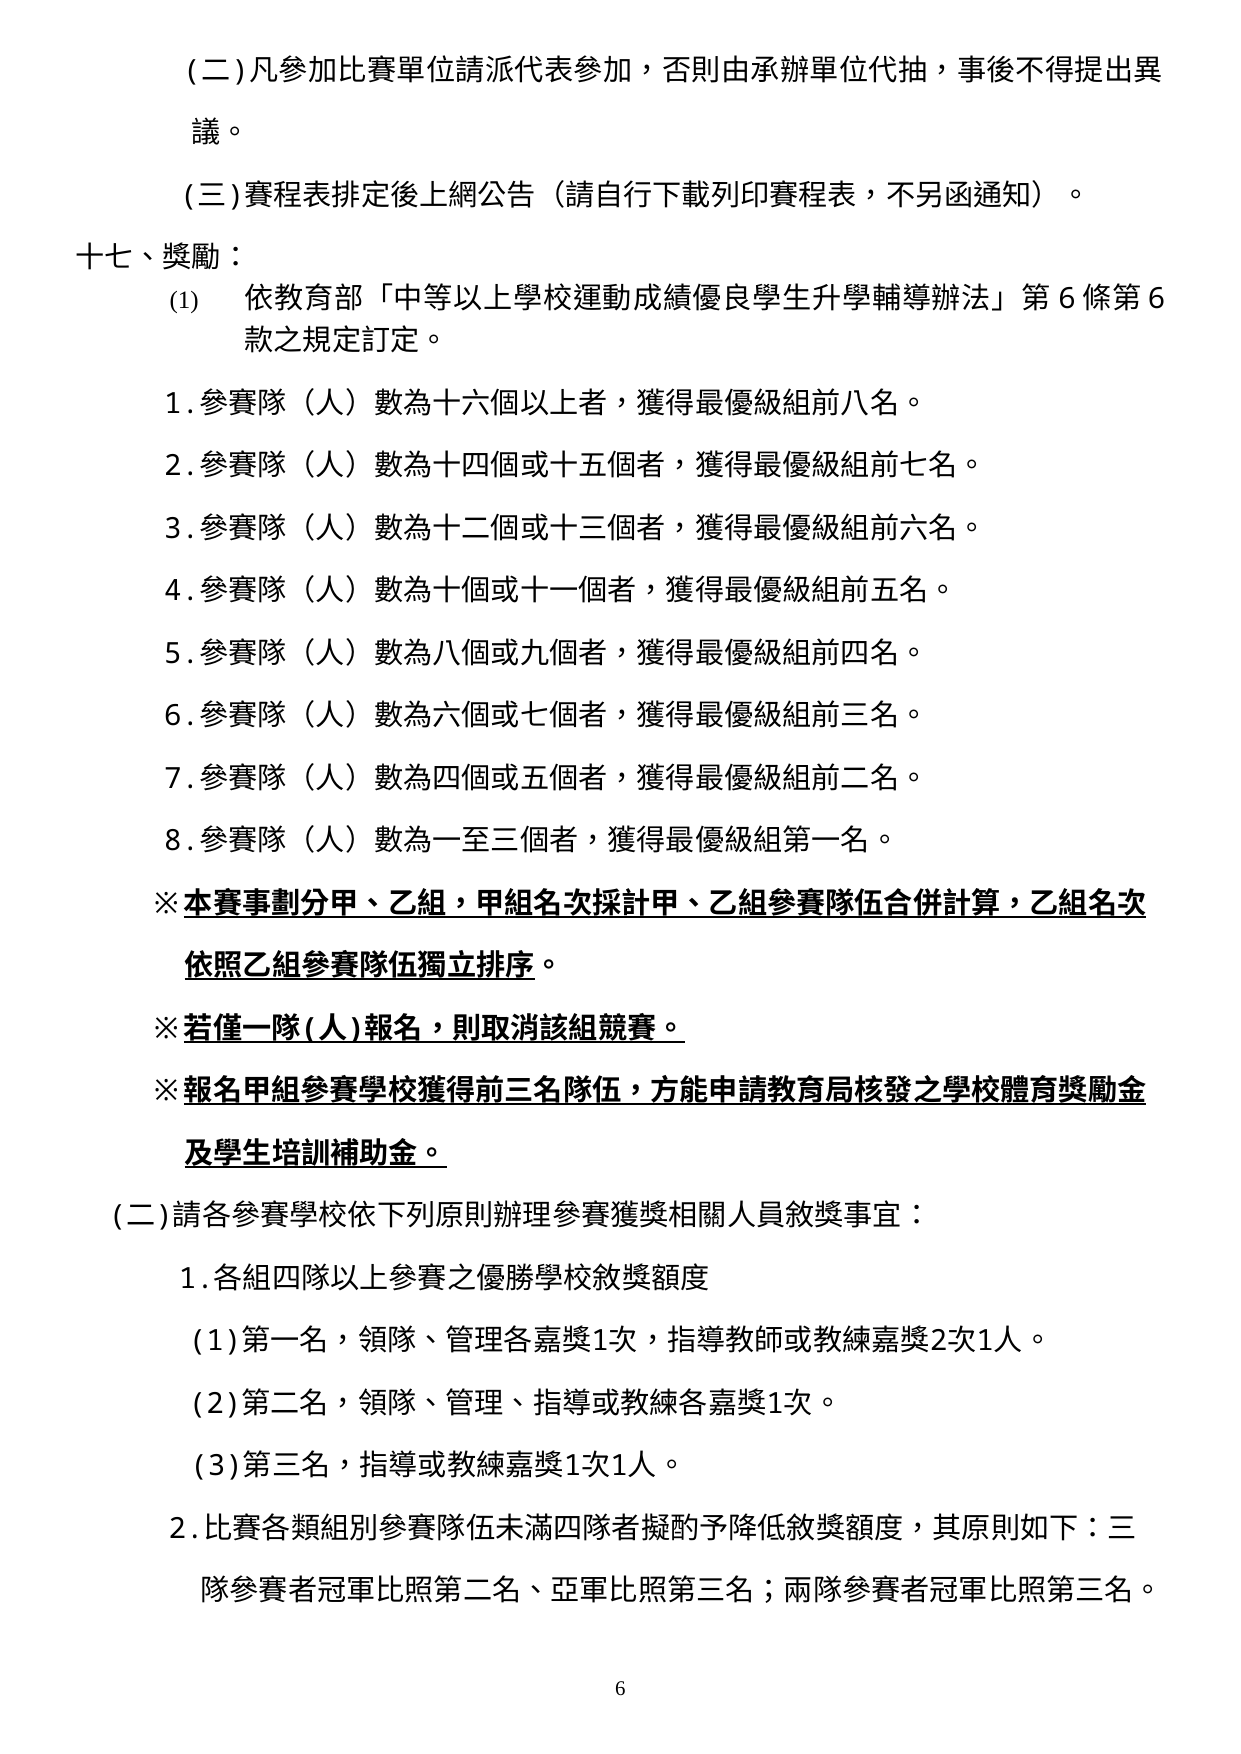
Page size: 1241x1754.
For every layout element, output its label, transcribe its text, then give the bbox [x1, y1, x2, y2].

text 4.參賽隊（人）數為十個或十一個者，獲得最優級組前五名。 [149, 546, 1165, 609]
text (3)第三名，指導或教練嘉獎1次1人。 [75, 1421, 1165, 1484]
text (二)凡參加比賽單位請派代表參加，否則由承辦單位代抽，事後不得提出異議。 [75, 26, 1165, 151]
text (2)第二名，領隊、管理、指導或教練各嘉獎1次。 [75, 1359, 1165, 1421]
text (三)賽程表排定後上網公告（請自行下載列印賽程表，不另函通知）。 [75, 151, 1165, 213]
list 依教育部「中等以上學校運動成績優良學生升學輔導辦法」第6條第6款之規定訂定。 [169, 276, 1165, 359]
text 5.參賽隊（人）數為八個或九個者，獲得最優級組前四名。 [149, 609, 1165, 671]
text 7.參賽隊（人）數為四個或五個者，獲得最優級組前二名。 [149, 734, 1165, 796]
text (二)請各參賽學校依下列原則辦理參賽獲獎相關人員敘獎事宜： [108, 1171, 1165, 1234]
text 2.比賽各類組別參賽隊伍未滿四隊者擬酌予降低敘獎額度，其原則如下：三隊參賽者冠軍比照第二名、亞軍比照第三名；兩隊參賽者冠軍比照第三名。 [168, 1484, 1165, 1609]
text ※本賽事劃分甲、乙組，甲組名次採計甲、乙組參賽隊伍合併計算，乙組名次依照乙組參賽隊伍獨立排序。 [149, 859, 1165, 984]
text (1)第一名，領隊、管理各嘉獎1次，指導教師或教練嘉獎2次1人。 [145, 1296, 1165, 1359]
text ※報名甲組參賽學校獲得前三名隊伍，方能申請教育局核發之學校體育獎勵金及學生培訓補助金。 [149, 1046, 1165, 1171]
text 8.參賽隊（人）數為一至三個者，獲得最優級組第一名。 [149, 796, 1165, 859]
text ※若僅一隊(人)報名，則取消該組競賽。 [149, 984, 1165, 1046]
text 2.參賽隊（人）數為十四個或十五個者，獲得最優級組前七名。 [149, 421, 1165, 484]
text 1.參賽隊（人）數為十六個以上者，獲得最優級組前八名。 [149, 359, 1165, 421]
text 3.參賽隊（人）數為十二個或十三個者，獲得最優級組前六名。 [149, 484, 1165, 546]
text 1.各組四隊以上參賽之優勝學校敘獎額度 [108, 1234, 1165, 1296]
text 6.參賽隊（人）數為六個或七個者，獲得最優級組前三名。 [149, 671, 1165, 734]
text 十七、獎勵： [75, 213, 1165, 276]
